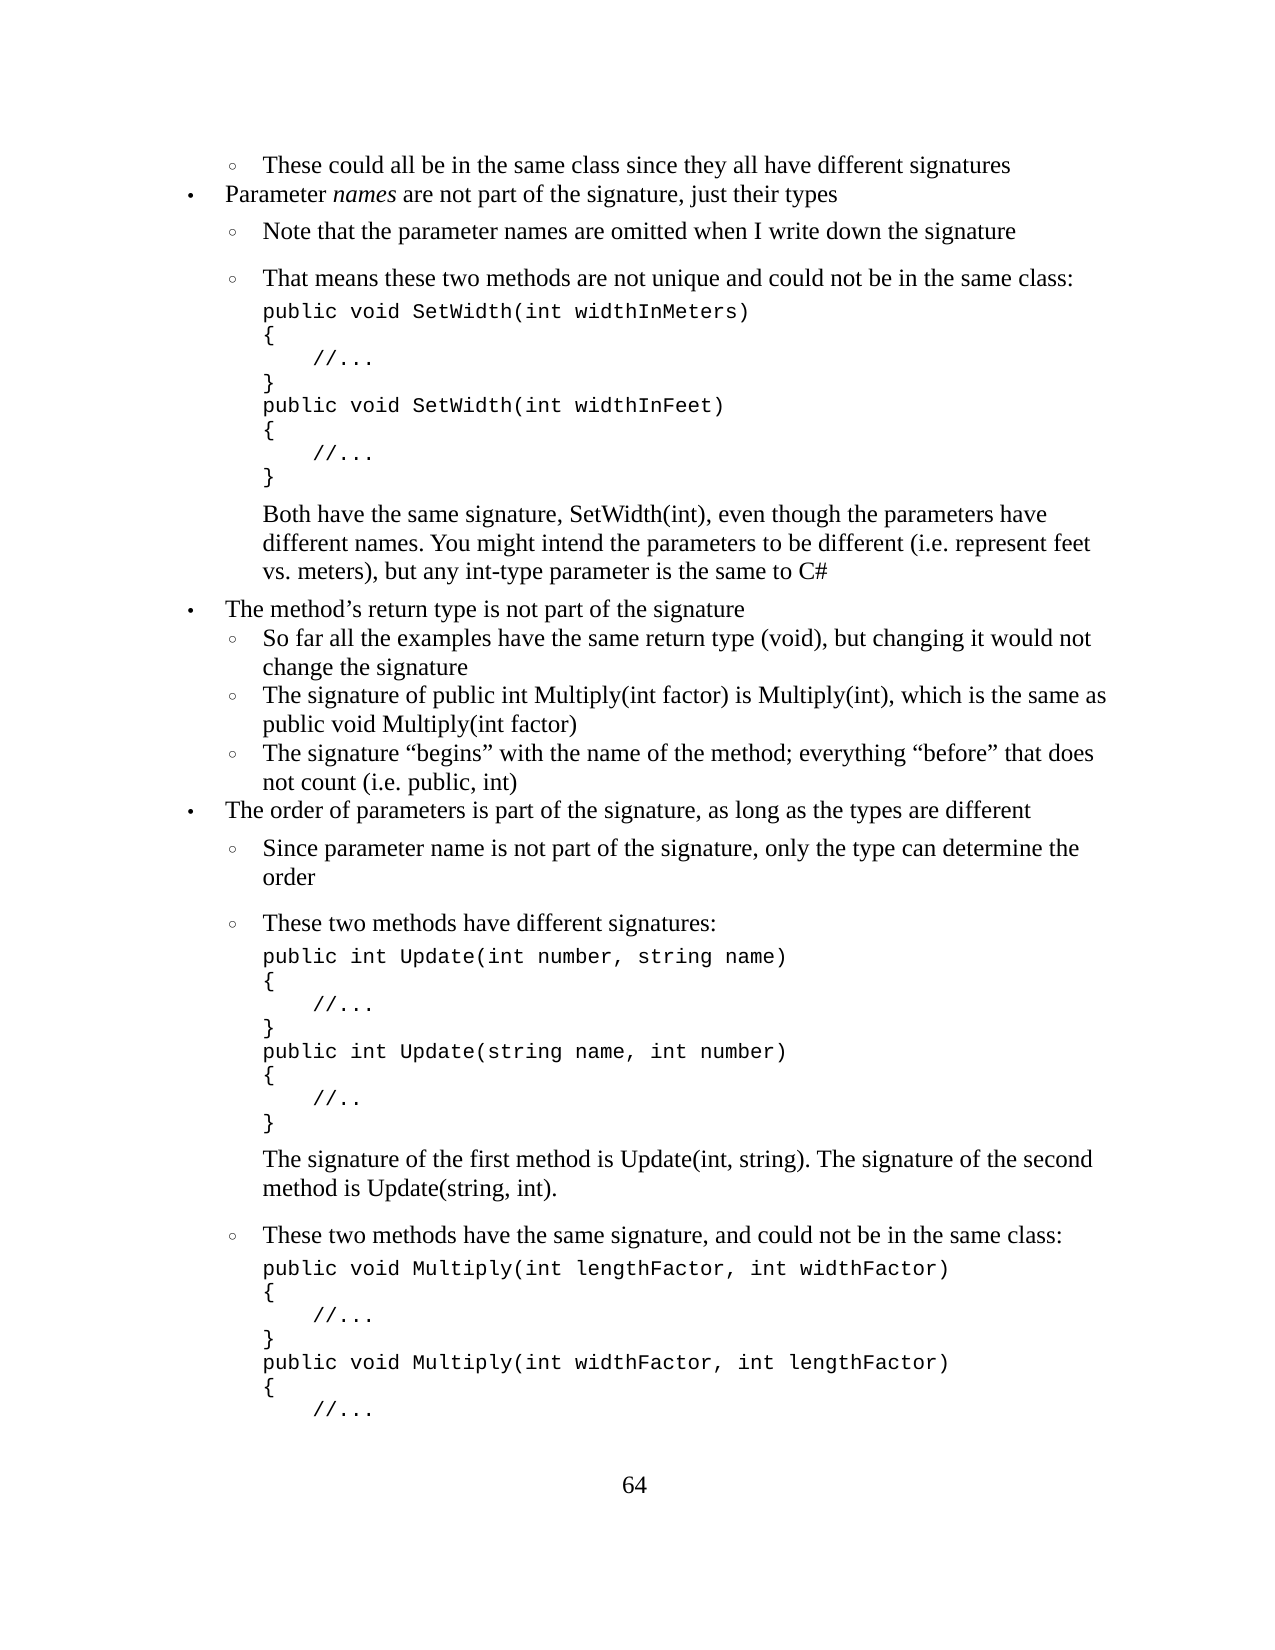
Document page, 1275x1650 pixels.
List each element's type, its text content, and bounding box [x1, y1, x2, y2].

list } [225, 1017, 1125, 1041]
list //.. [225, 1088, 1125, 1112]
list Since parameter name is not part of the signature, only the type can determine the order [225, 833, 1125, 891]
list //... [225, 993, 1125, 1017]
list //... [225, 443, 1125, 466]
list The signature “begins” with the name of the method; everything “before” that does not count (i.e. public, int) [225, 738, 1125, 795]
list { [225, 324, 1125, 348]
list { [225, 1281, 1125, 1305]
list Note that the parameter names are omitted when I write down the signature [225, 216, 1125, 245]
list public int Update(int number, string name) [225, 946, 1125, 970]
list } [225, 1328, 1125, 1352]
list //... [225, 1399, 1125, 1423]
list These two methods have the same signature, and could not be in the same class: [225, 1220, 1125, 1248]
list The signature of the first method is Update(int, string). The signature of the second method is Update(string, int). [225, 1144, 1125, 1202]
list } [225, 372, 1125, 395]
list That means these two methods are not unique and could not be in the same class: [225, 263, 1125, 292]
list { [225, 419, 1125, 443]
list public void SetWidth(int widthInMeters) [225, 301, 1125, 324]
list Parameter names are not part of the signature, just their types [187, 179, 1125, 207]
list { [225, 1064, 1125, 1088]
list These could all be in the same class since they all have different signatures [225, 150, 1125, 179]
list The order of parameters is part of the signature, as long as the types are different [187, 795, 1125, 824]
list { [225, 970, 1125, 993]
list So far all the examples have the same return type (void), but changing it would not change the signature [225, 623, 1125, 680]
list public void Multiply(int lengthFactor, int widthFactor) [225, 1257, 1125, 1281]
list The method’s return type is not part of the signature [187, 594, 1125, 623]
list public void SetWidth(int widthInFeet) [225, 395, 1125, 419]
list } [225, 466, 1125, 490]
list public void Multiply(int widthFactor, int lengthFactor) [225, 1352, 1125, 1376]
list //... [225, 348, 1125, 372]
list //... [225, 1305, 1125, 1328]
list public int Update(string name, int number) [225, 1041, 1125, 1064]
list Both have the same signature, SetWidth(int), even though the parameters have different names. You might intend the parameters to be different (i.e. represent feet vs. meters), but any int-type parameter is the same to C# [225, 499, 1125, 585]
list These two methods have different signatures: [225, 908, 1125, 937]
list The signature of public int Multiply(int factor) is Multiply(int), which is the same as public void Multiply(int factor) [225, 680, 1125, 738]
list { [225, 1376, 1125, 1399]
list } [225, 1112, 1125, 1135]
